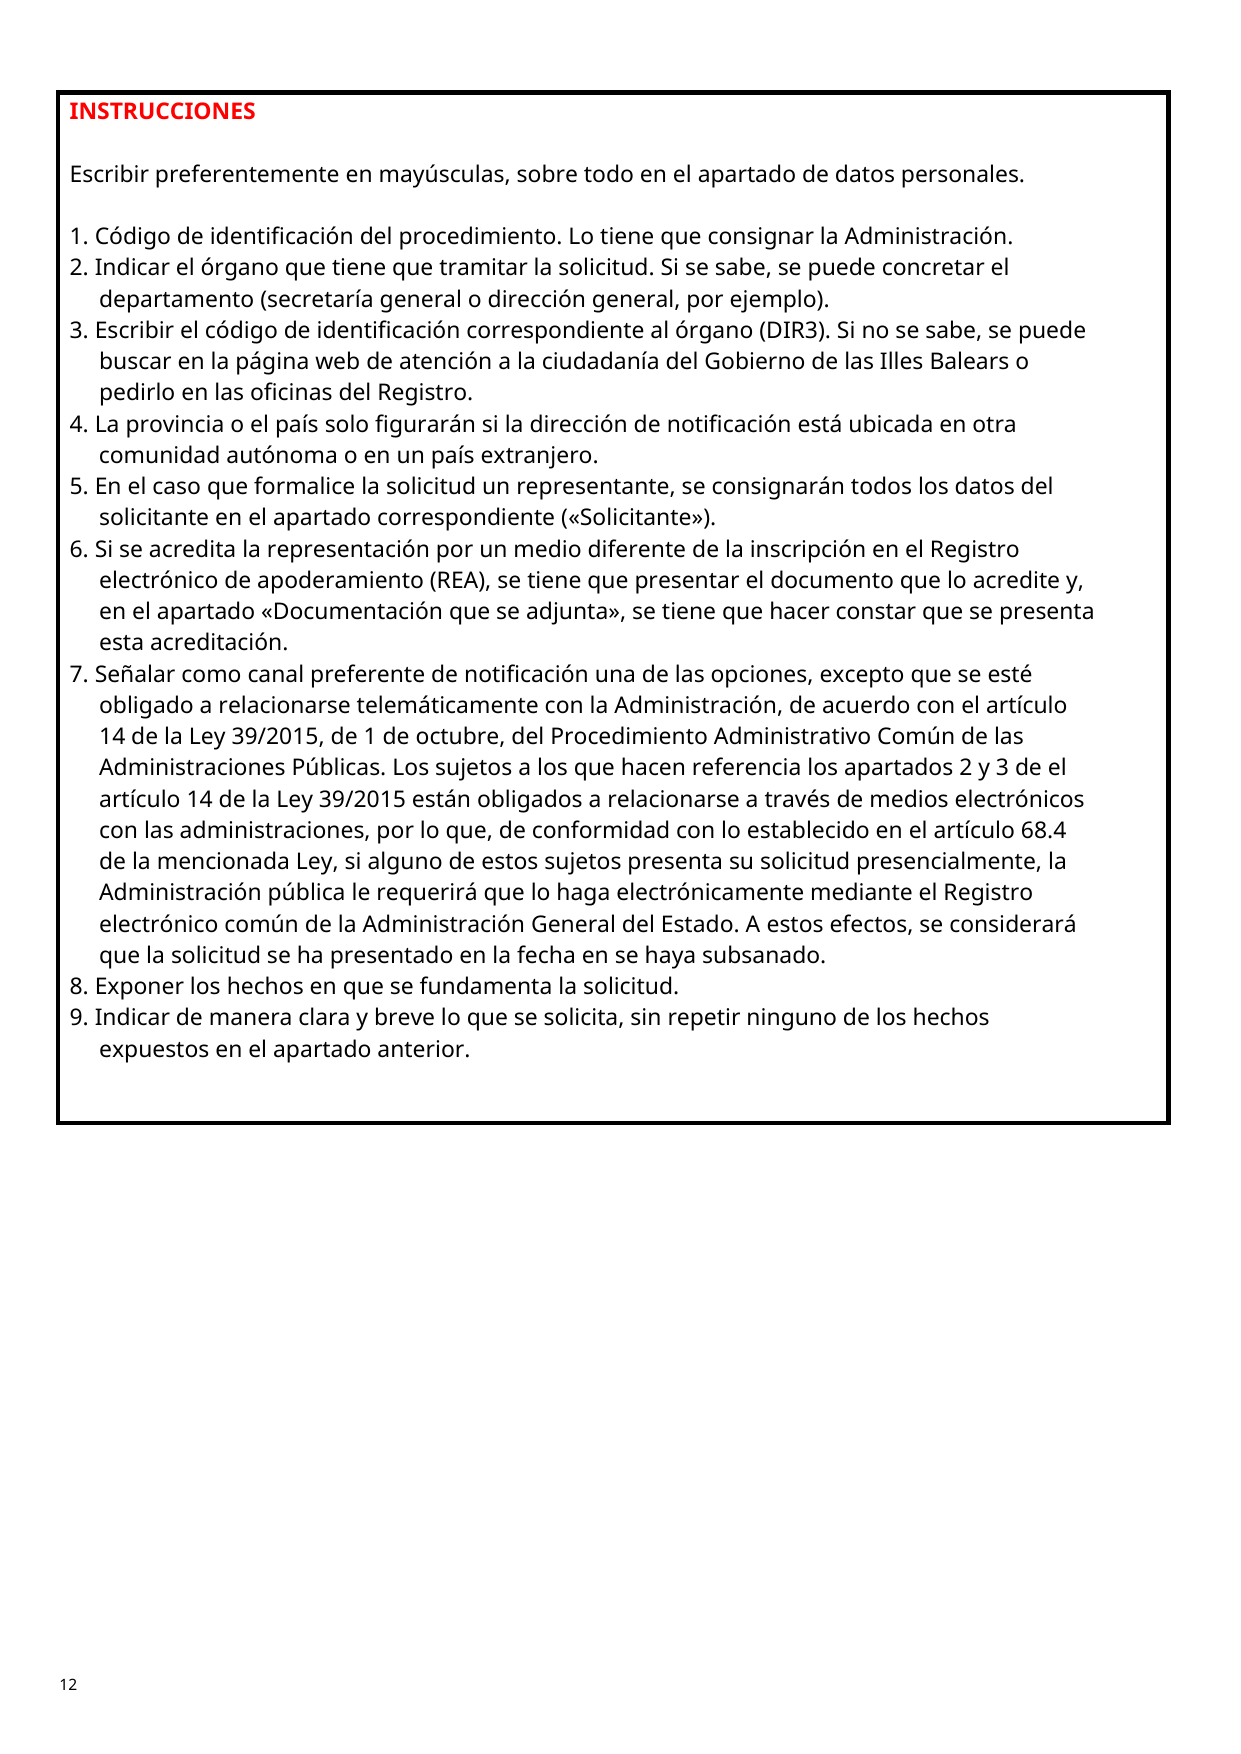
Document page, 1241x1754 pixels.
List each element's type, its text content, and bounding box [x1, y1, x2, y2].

table_header INSTRUCCIONES Escribir preferentemente en mayúsculas, sobre todo en el apartado de datos personales. 1. Código de identificación del procedimiento. Lo tiene que consignar la Administración. 2. Indicar el órgano que tiene que tramitar la solicitud. Si se sabe, se puede concretar el departamento (secretaría general o dirección general, por ejemplo). 3. Escribir el código de identificación correspondiente al órgano (DIR3). Si no se sabe, se puede buscar en la página web de atención a la ciudadanía del Gobierno de las Illes Balears o pedirlo en las oficinas del Registro. 4. La provincia o el país solo figurarán si la dirección de notificación está ubicada en otra comunidad autónoma o en un país extranjero. 5. En el caso que formalice la solicitud un representante, se consignarán todos los datos del solicitante en el apartado correspondiente («Solicitante»). 6. Si se acredita la representación por un medio diferente de la inscripción en el Registro electrónico de apoderamiento (REA), se tiene que presentar el documento que lo acredite y, en el apartado «Documentación que se adjunta», se tiene que hacer constar que se presenta esta acreditación. 7. Señalar como canal preferente de notificación una de las opciones, excepto que se esté obligado a relacionarse telemáticamente con la Administración, de acuerdo con el artículo 14 de la Ley 39/2015, de 1 de octubre, del Procedimiento Administrativo Común de las Administraciones Públicas. Los sujetos a los que hacen referencia los apartados 2 y 3 de el artículo 14 de la Ley 39/2015 están obligados a relacionarse a través de medios electrónicos con las administraciones, por lo que, de conformidad con lo establecido en el artículo 68.4 de la mencionada Ley, si alguno de estos sujetos presenta su solicitud presencialmente, la Administración pública le requerirá que lo haga electrónicamente mediante el Registro electrónico común de la Administración General del Estado. A estos efectos, se considerará que la solicitud se ha presentado en la fecha en se haya subsanado. 8. Exponer los hechos en que se fundamenta la solicitud. 9. Indicar de manera clara y breve lo que se solicita, sin repetir ninguno de los hechos expuestos en el apartado anterior. [60, 95, 1166, 1121]
